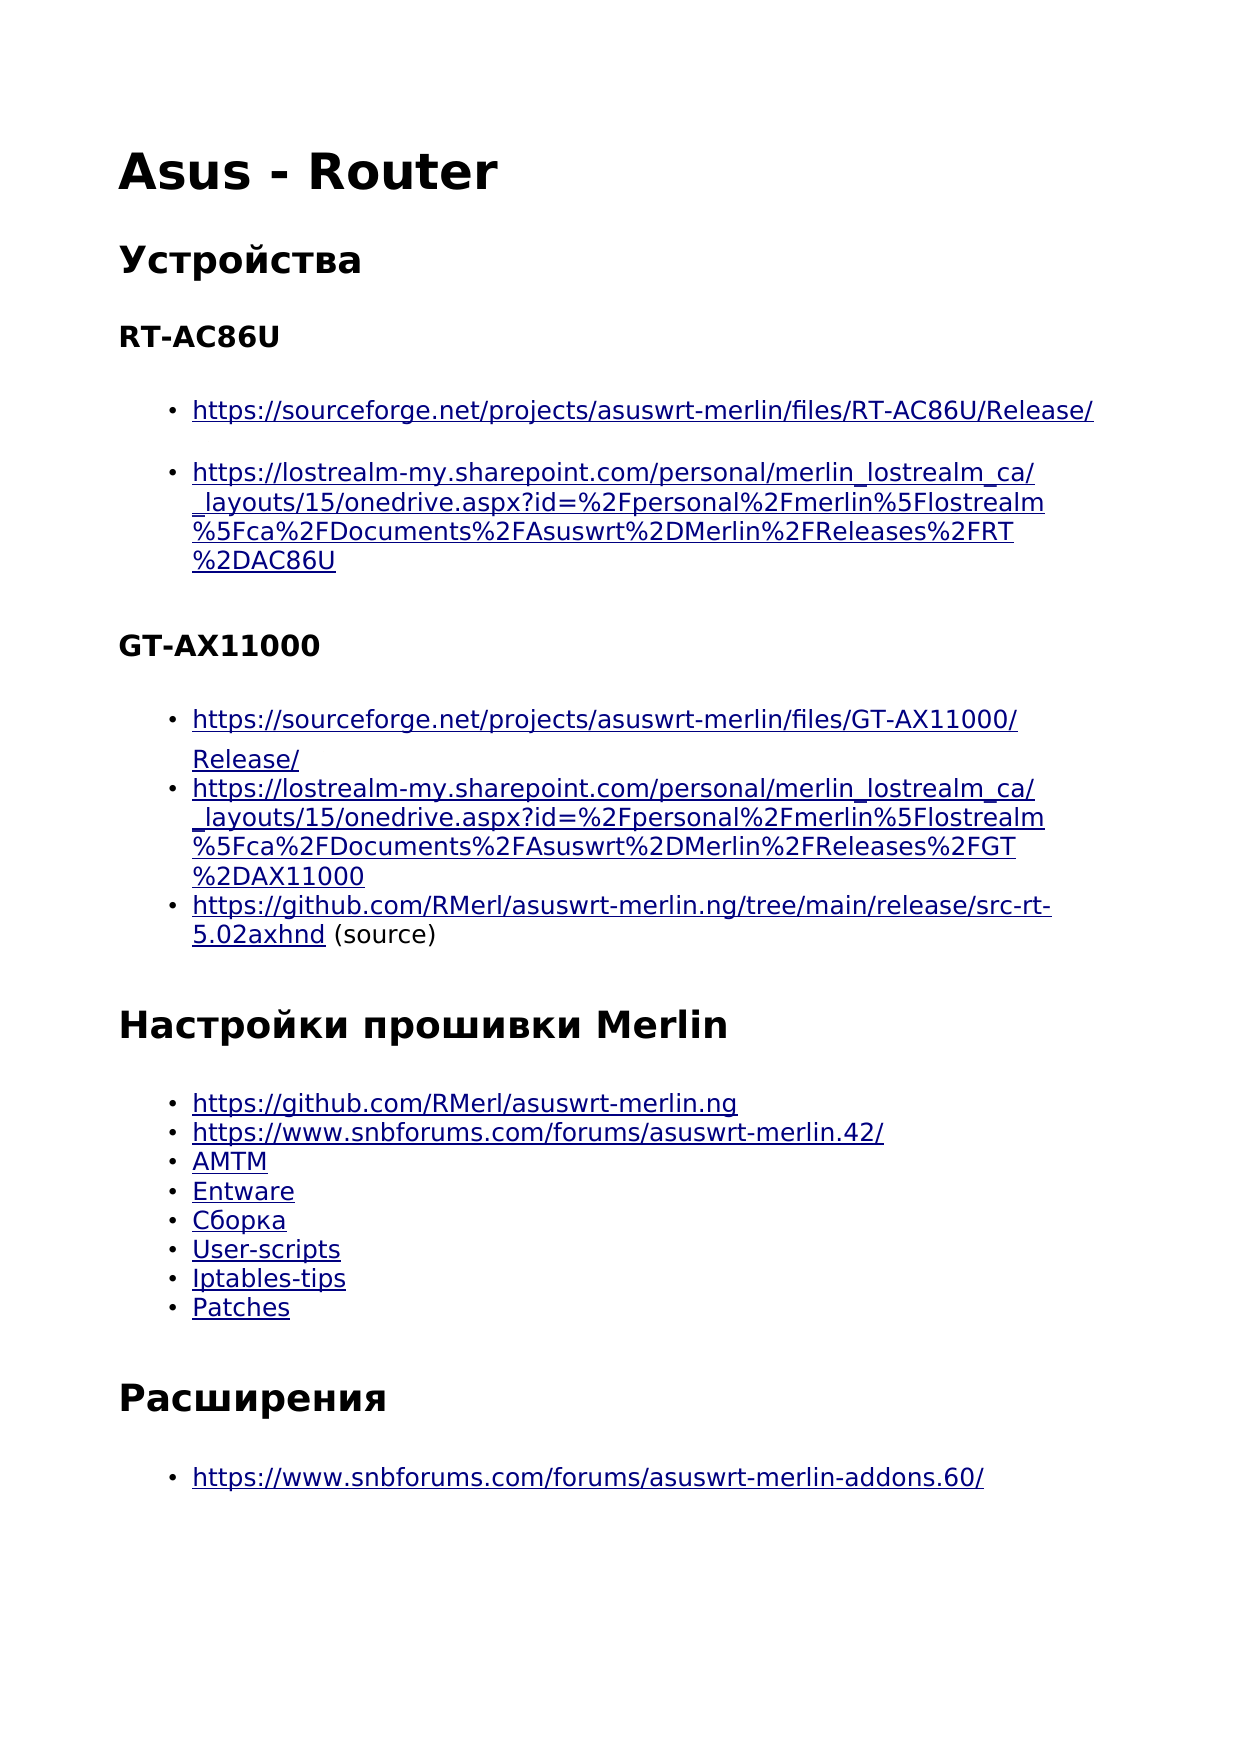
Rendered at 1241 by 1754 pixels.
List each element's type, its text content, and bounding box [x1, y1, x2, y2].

subtitle Устройства [118, 239, 1122, 282]
list https://sourceforge.net/projects/asuswrt-merlin/files/RT-AC86U/Release/ [177, 396, 1122, 458]
list Сборка [177, 1206, 1122, 1235]
subtitle RT-AC86U [118, 320, 1122, 354]
list https://www.snbforums.com/forums/asuswrt-merlin-addons.60/ [177, 1463, 1122, 1492]
list AMTM [177, 1148, 1122, 1177]
list User-scripts [177, 1235, 1122, 1264]
list Patches [177, 1293, 1122, 1323]
list https://github.com/RMerl/asuswrt-merlin.ng/tree/main/release/src-rt-5.02axhnd (source) [177, 891, 1122, 949]
list Entware [177, 1177, 1122, 1206]
subtitle Расширения [118, 1377, 1122, 1421]
subtitle GT-AX11000 [118, 630, 1122, 664]
list https://lostrealm-my.sharepoint.com/personal/merlin_lostrealm_ca/_layouts/15/onedrive.aspx?id=%2Fpersonal%2Fmerlin%5Flostrealm%5Fca%2FDocuments%2FAsuswrt%2DMerlin%2FReleases%2FRT%2DAC86U [177, 458, 1122, 575]
list https://lostrealm-my.sharepoint.com/personal/merlin_lostrealm_ca/_layouts/15/onedrive.aspx?id=%2Fpersonal%2Fmerlin%5Flostrealm%5Fca%2FDocuments%2FAsuswrt%2DMerlin%2FReleases%2FGT%2DAX11000 [177, 774, 1122, 891]
subtitle Asus - Router [118, 143, 1122, 201]
list https://github.com/RMerl/asuswrt-merlin.ng [177, 1089, 1122, 1118]
subtitle Настройки прошивки Merlin [118, 1004, 1122, 1047]
list https://www.snbforums.com/forums/asuswrt-merlin.42/ [177, 1118, 1122, 1148]
list Iptables-tips [177, 1264, 1122, 1293]
list https://sourceforge.net/projects/asuswrt-merlin/files/GT-AX11000/Release/ [177, 706, 1122, 774]
